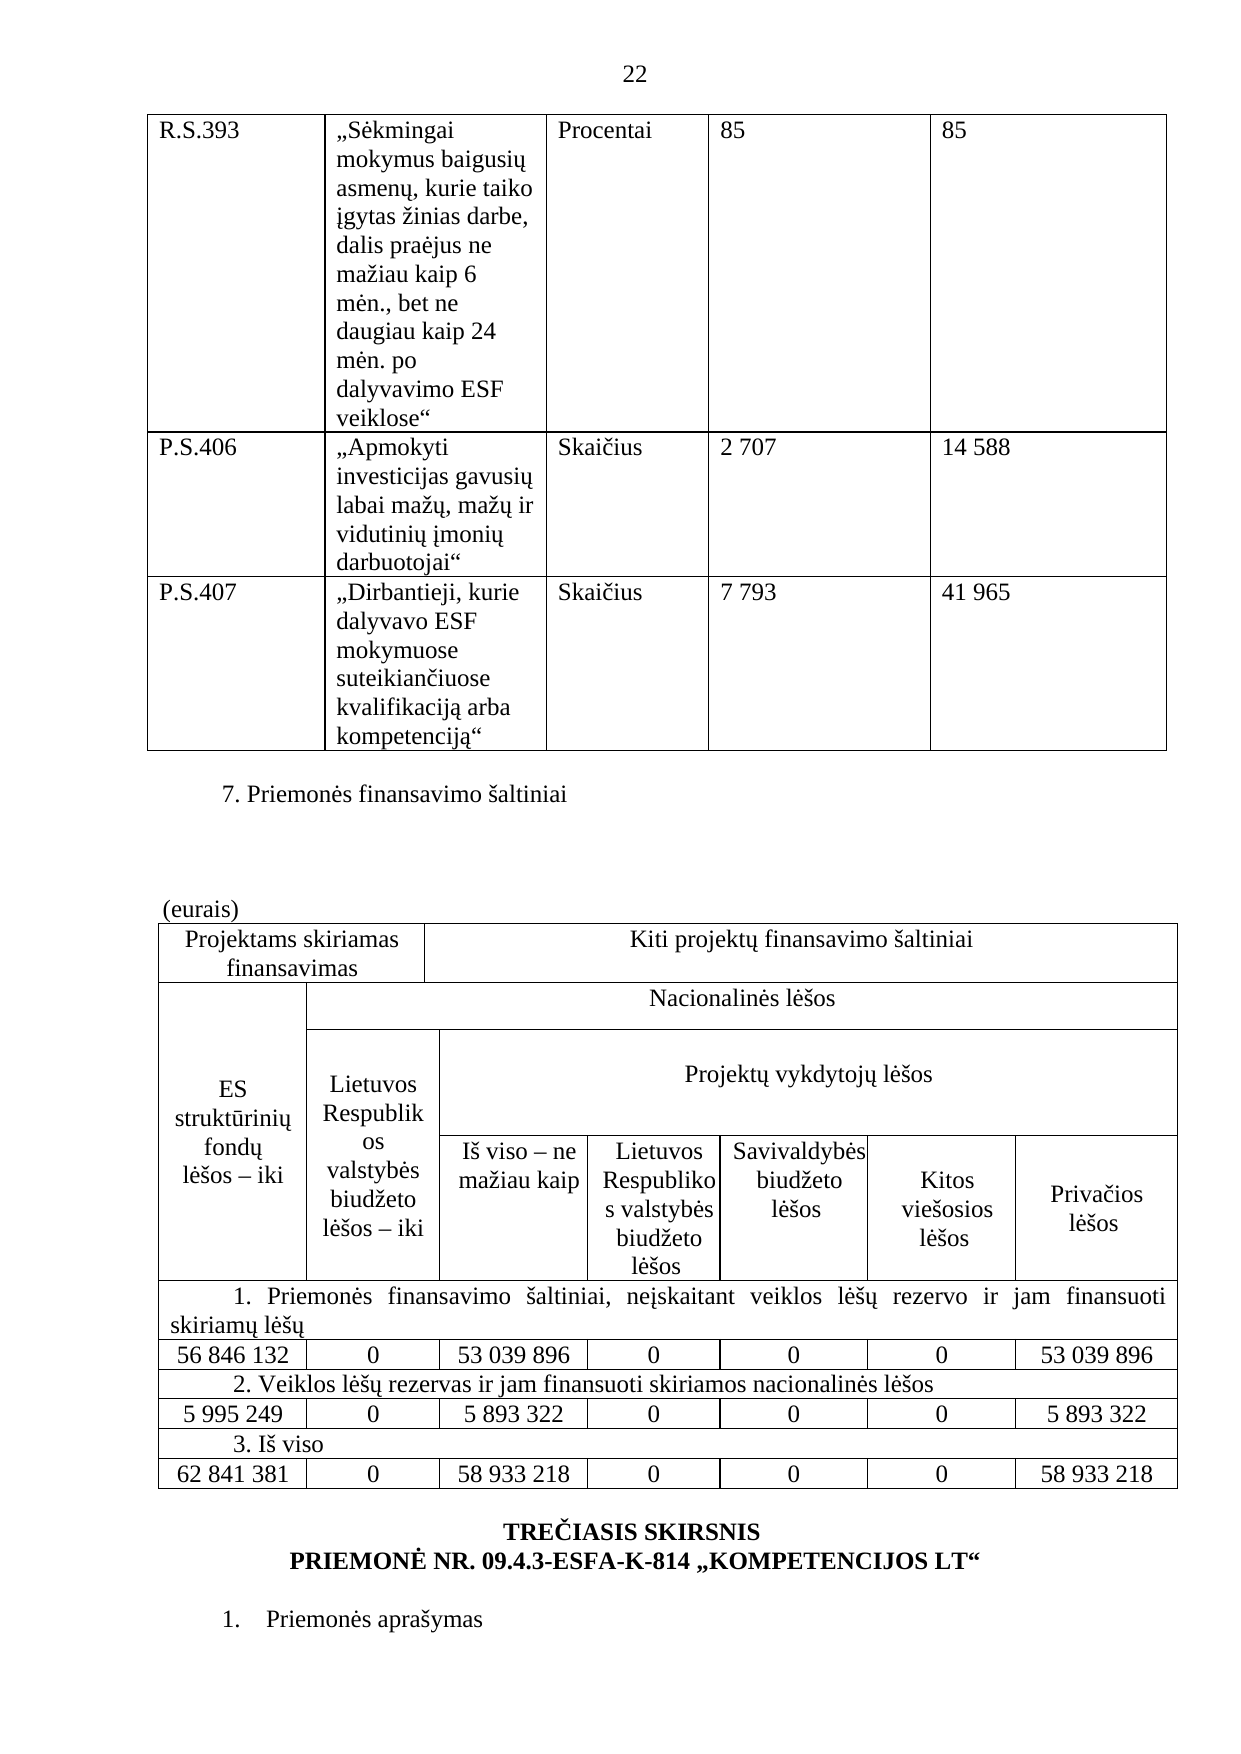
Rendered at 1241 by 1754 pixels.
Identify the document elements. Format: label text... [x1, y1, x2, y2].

table_cell 85 [931, 115, 1166, 431]
table_cell 5 995 249 [159, 1399, 306, 1428]
table_cell 0 [307, 1340, 439, 1368]
table_cell 3. Iš viso [159, 1429, 1177, 1458]
table_header Kiti projektų finansavimo šaltiniai [425, 924, 1177, 982]
table_cell 0 [588, 1340, 719, 1368]
table_cell 2. Veiklos lėšų rezervas ir jam finansuoti skiriamos nacionalinės lėšos [159, 1370, 1177, 1398]
text (eurais) [148, 837, 844, 923]
table_cell 0 [721, 1399, 867, 1428]
table_cell „Dirbantieji, kurie dalyvavo ESF mokymuose suteikiančiuose kvalifikaciją arba kompetenciją“ [326, 577, 546, 750]
table_cell P.S.406 [148, 433, 324, 576]
table_cell Skaičius [547, 577, 708, 750]
table_cell Iš viso – ne mažiau kaip [440, 1136, 587, 1280]
table_cell 0 [588, 1399, 719, 1428]
table_cell 2 707 [709, 433, 930, 576]
table_header Projektams skiriamas finansavimas [159, 924, 424, 982]
text 1. Priemonės aprašymas [222, 1604, 1122, 1632]
table_cell 0 [307, 1459, 439, 1488]
table_cell „Apmokyti investicijas gavusių labai mažų, mažų ir vidutinių įmonių darbuotojai“ [326, 433, 546, 576]
table_cell Procentai [547, 115, 708, 431]
table_cell 5 893 322 [1016, 1399, 1177, 1428]
table_cell 14 588 [931, 433, 1166, 576]
table_cell R.S.393 [148, 115, 324, 431]
table_cell ES struktūrinių fondų lėšos – iki [159, 983, 306, 1280]
table_cell Skaičius [547, 433, 708, 576]
table_cell Lietuvos Respublikos valstybės biudžeto lėšos [588, 1136, 719, 1280]
table_cell 58 933 218 [440, 1459, 587, 1488]
table_cell 1. Priemonės finansavimo šaltiniai, neįskaitant veiklos lėšų rezervo ir jam finansuoti skiriamų lėšų [159, 1281, 1177, 1339]
table_cell Projektų vykdytojų lėšos [440, 1030, 1177, 1135]
table_cell „Sėkmingai mokymus baigusių asmenų, kurie taiko įgytas žinias darbe, dalis praėjus ne mažiau kaip 6 mėn., bet ne daugiau kaip 24 mėn. po dalyvavimo ESF veiklose“ [326, 115, 546, 431]
table_cell 62 841 381 [159, 1459, 306, 1488]
table_cell 0 [868, 1340, 1015, 1368]
table_cell Savivaldybės biudžeto lėšos [721, 1136, 867, 1280]
table_cell 7 793 [709, 577, 930, 750]
table_cell 56 846 132 [159, 1340, 306, 1368]
table_cell 41 965 [931, 577, 1166, 750]
text TREČIASIS SKIRSNIS [148, 1517, 1122, 1546]
table_cell 0 [868, 1399, 1015, 1428]
table_cell P.S.407 [148, 577, 324, 750]
table_cell 58 933 218 [1016, 1459, 1177, 1488]
table_cell 53 039 896 [1016, 1340, 1177, 1368]
table_cell Lietuvos Respublikos valstybės biudžeto lėšos – iki [307, 1030, 439, 1280]
table_cell Kitos viešosios lėšos [868, 1136, 1015, 1280]
table_cell 0 [588, 1459, 719, 1488]
text 7. Priemonės finansavimo šaltiniai [222, 779, 1122, 808]
table_cell 85 [709, 115, 930, 431]
table_cell Privačios lėšos [1016, 1136, 1177, 1280]
table_cell Nacionalinės lėšos [307, 983, 1177, 1029]
table_cell 0 [721, 1340, 867, 1368]
table_cell 0 [307, 1399, 439, 1428]
table_cell 0 [721, 1459, 867, 1488]
table_cell 53 039 896 [440, 1340, 587, 1368]
table_cell 0 [868, 1459, 1015, 1488]
table_cell 5 893 322 [440, 1399, 587, 1428]
text PRIEMONĖ NR. 09.4.3-ESFA-K-814 „KOMPETENCIJOS lt“ [148, 1546, 1122, 1575]
